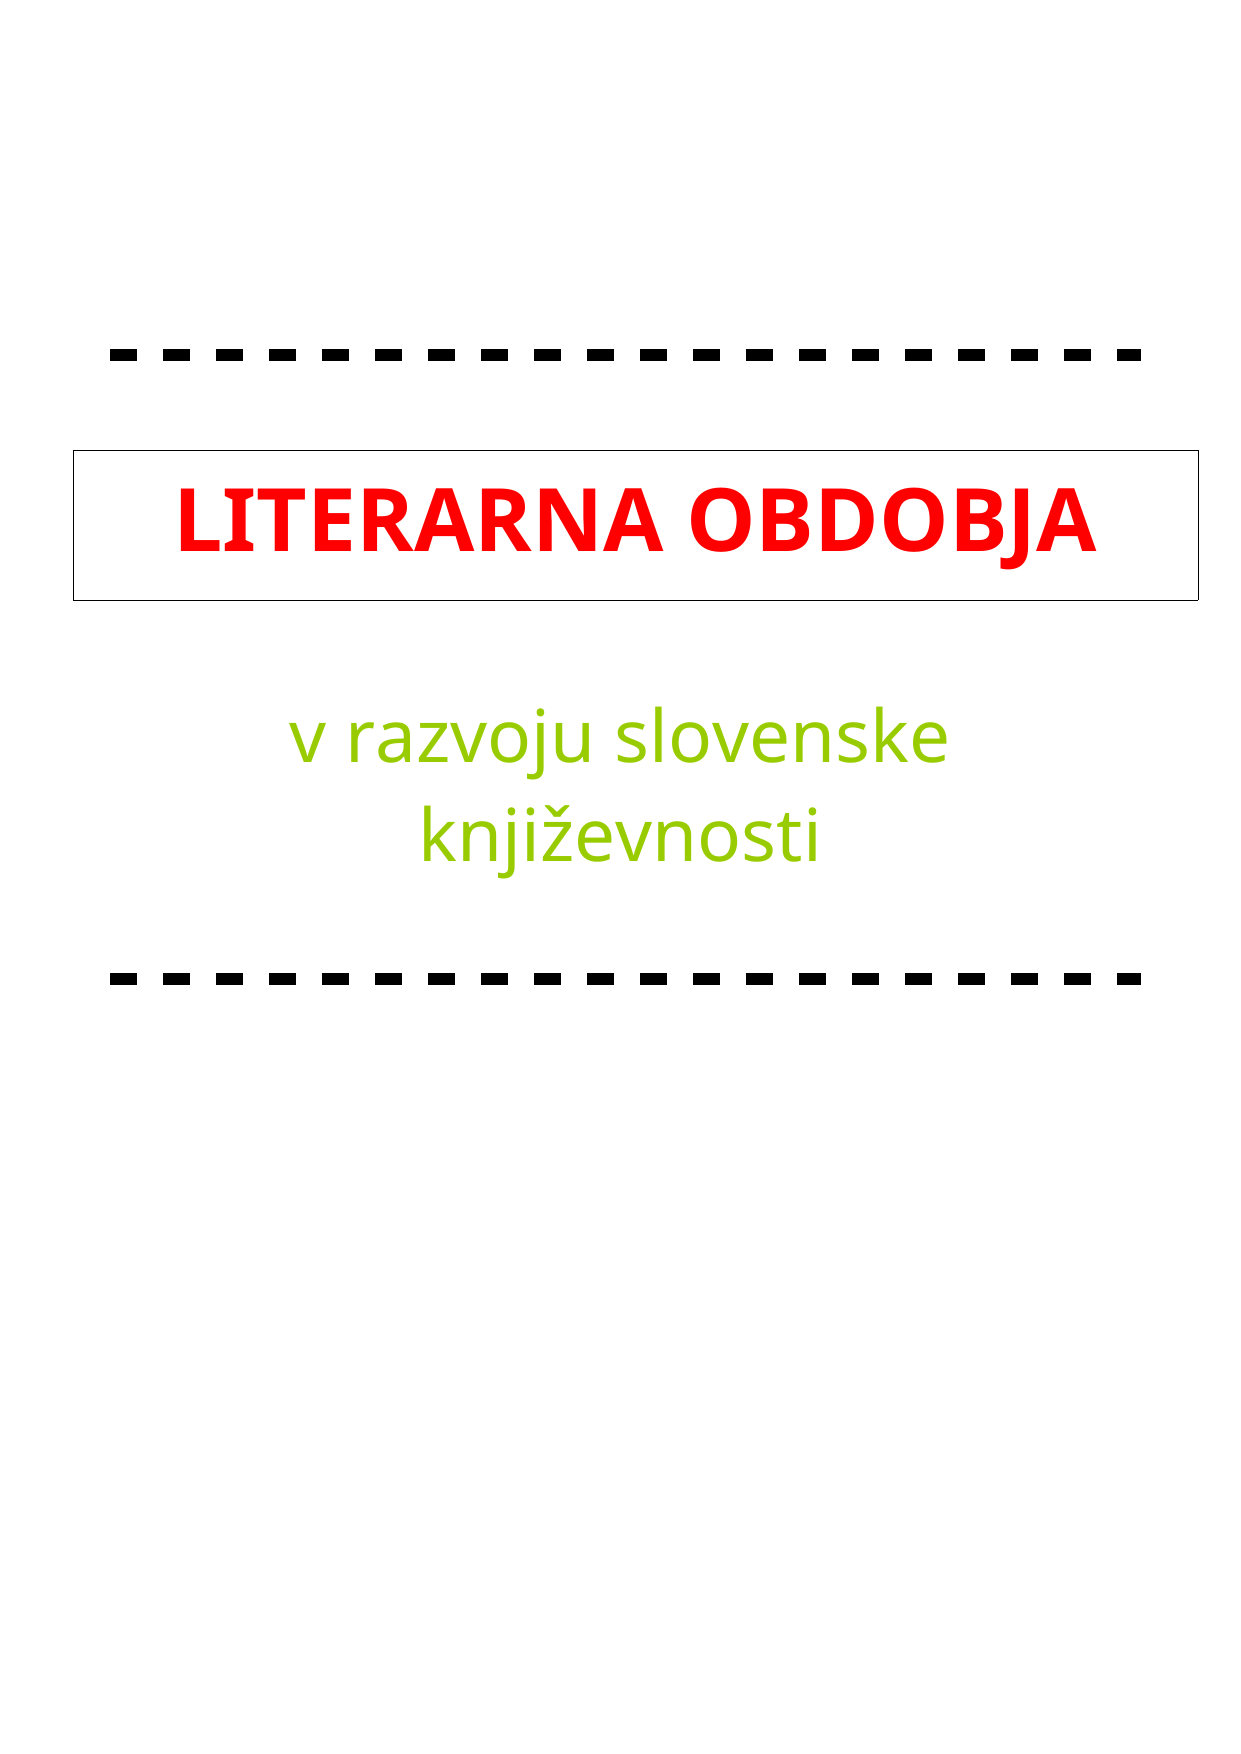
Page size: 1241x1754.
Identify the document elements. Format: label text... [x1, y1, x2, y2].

text v razvoju slovenske književnosti [148, 684, 1093, 883]
text LITERARNA OBDOBJA [88, 458, 1182, 577]
